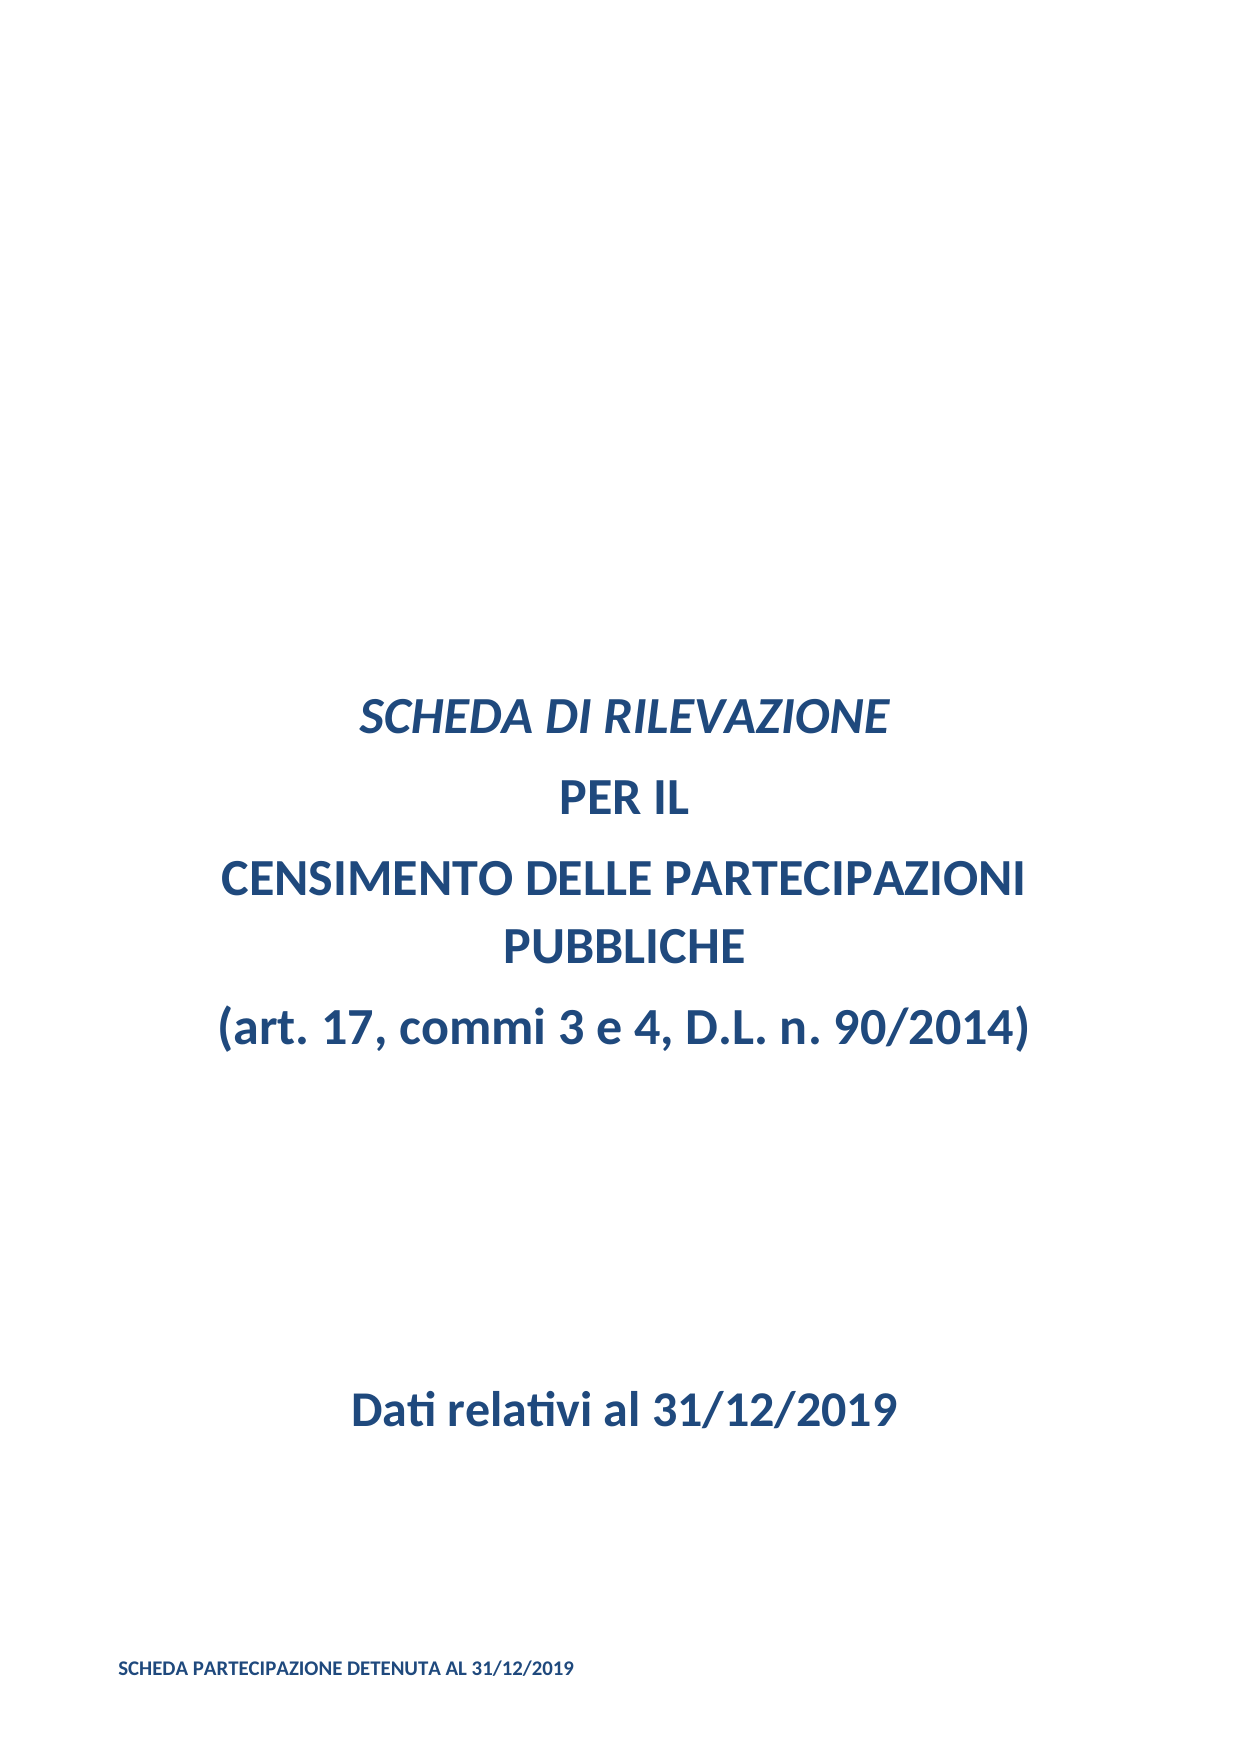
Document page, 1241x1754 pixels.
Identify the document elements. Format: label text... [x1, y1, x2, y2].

text PER IL [118, 764, 1131, 827]
text CENSIMENTO DELLE PARTECIPAZIONI PUBBLICHE [118, 845, 1131, 977]
text SCHEDA DI RILEVAZIONE [118, 683, 1131, 746]
text Dati relativi al 31/12/2019 [118, 1378, 1131, 1439]
text (art. 17, commi 3 e 4, D.L. n. 90/2014) [118, 994, 1131, 1058]
